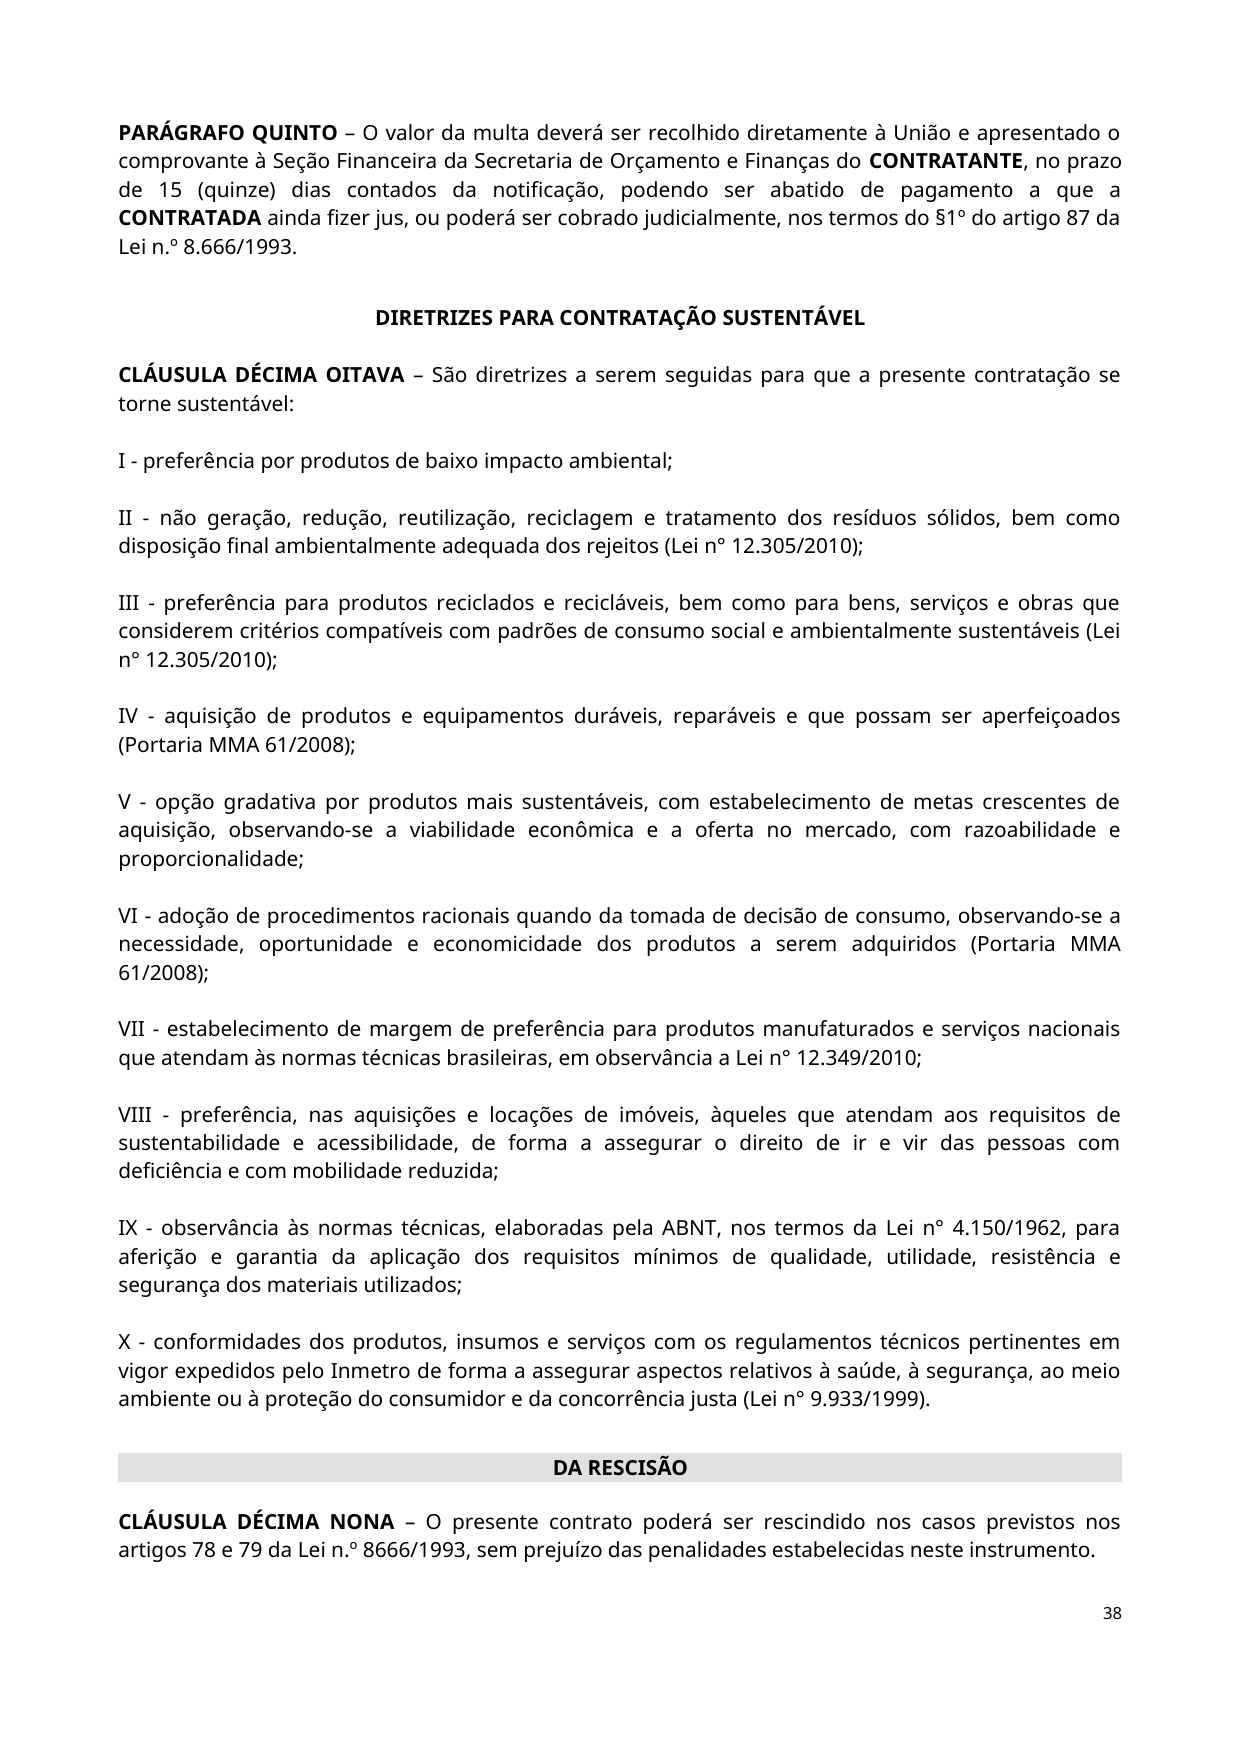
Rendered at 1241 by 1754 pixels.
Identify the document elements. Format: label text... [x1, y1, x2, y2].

text IX - observância às normas técnicas, elaboradas pela ABNT, nos termos da Lei n° 4.150/1962, para aferição e garantia da aplicação dos requisitos mínimos de qualidade, utilidade, resistência e segurança dos materiais utilizados; [118, 1213, 1122, 1299]
text CLÁUSULA DÉCIMA NONA – O presente contrato poderá ser rescindido nos casos previstos nos artigos 78 e 79 da Lei n.º 8666/1993, sem prejuízo das penalidades estabelecidas neste instrumento. [118, 1507, 1122, 1564]
text VI - adoção de procedimentos racionais quando da tomada de decisão de consumo, observando-se a necessidade, oportunidade e economicidade dos produtos a serem adquiridos (Portaria MMA 61/2008); [118, 901, 1122, 986]
text VII - estabelecimento de margem de preferência para produtos manufaturados e serviços nacionais que atendam às normas técnicas brasileiras, em observância a Lei n° 12.349/2010; [118, 1014, 1122, 1071]
text VIII - preferência, nas aquisições e locações de imóveis, àqueles que atendam aos requisitos de sustentabilidade e acessibilidade, de forma a assegurar o direito de ir e vir das pessoas com deficiência e com mobilidade reduzida; [118, 1100, 1122, 1185]
text X - conformidades dos produtos, insumos e serviços com os regulamentos técnicos pertinentes em vigor expedidos pelo Inmetro de forma a assegurar aspectos relativos à saúde, à segurança, ao meio ambiente ou à proteção do consumidor e da concorrência justa (Lei n° 9.933/1999). [118, 1327, 1122, 1413]
text IV - aquisição de produtos e equipamentos duráveis, reparáveis e que possam ser aperfeiçoados (Portaria MMA 61/2008); [118, 702, 1122, 758]
text CLÁUSULA DÉCIMA OITAVA – São diretrizes a serem seguidas para que a presente contratação se torne sustentável: [118, 360, 1122, 417]
text III - preferência para produtos reciclados e recicláveis, bem como para bens, serviços e obras que considerem critérios compatíveis com padrões de consumo social e ambientalmente sustentáveis (Lei n° 12.305/2010); [118, 588, 1122, 673]
text I - preferência por produtos de baixo impacto ambiental; [118, 446, 1122, 474]
text DIRETRIZES PARA CONTRATAÇÃO SUSTENTÁVEL [118, 303, 1122, 332]
text V - opção gradativa por produtos mais sustentáveis, com estabelecimento de metas crescentes de aquisição, observando-se a viabilidade econômica e a oferta no mercado, com razoabilidade e proporcionalidade; [118, 787, 1122, 872]
text PARÁGRAFO QUINTO – O valor da multa deverá ser recolhido diretamente à União e apresentado o comprovante à Seção Financeira da Secretaria de Orçamento e Finanças do CONTRATANTE, no prazo de 15 (quinze) dias contados da notificação, podendo ser abatido de pagamento a que a CONTRATADA ainda fizer jus, ou poderá ser cobrado judicialmente, nos termos do §1º do artigo 87 da Lei n.º 8.666/1993. [118, 118, 1122, 260]
text DA RESCISÃO [118, 1453, 1122, 1482]
text II - não geração, redução, reutilização, reciclagem e tratamento dos resíduos sólidos, bem como disposição final ambientalmente adequada dos rejeitos (Lei n° 12.305/2010); [118, 503, 1122, 559]
